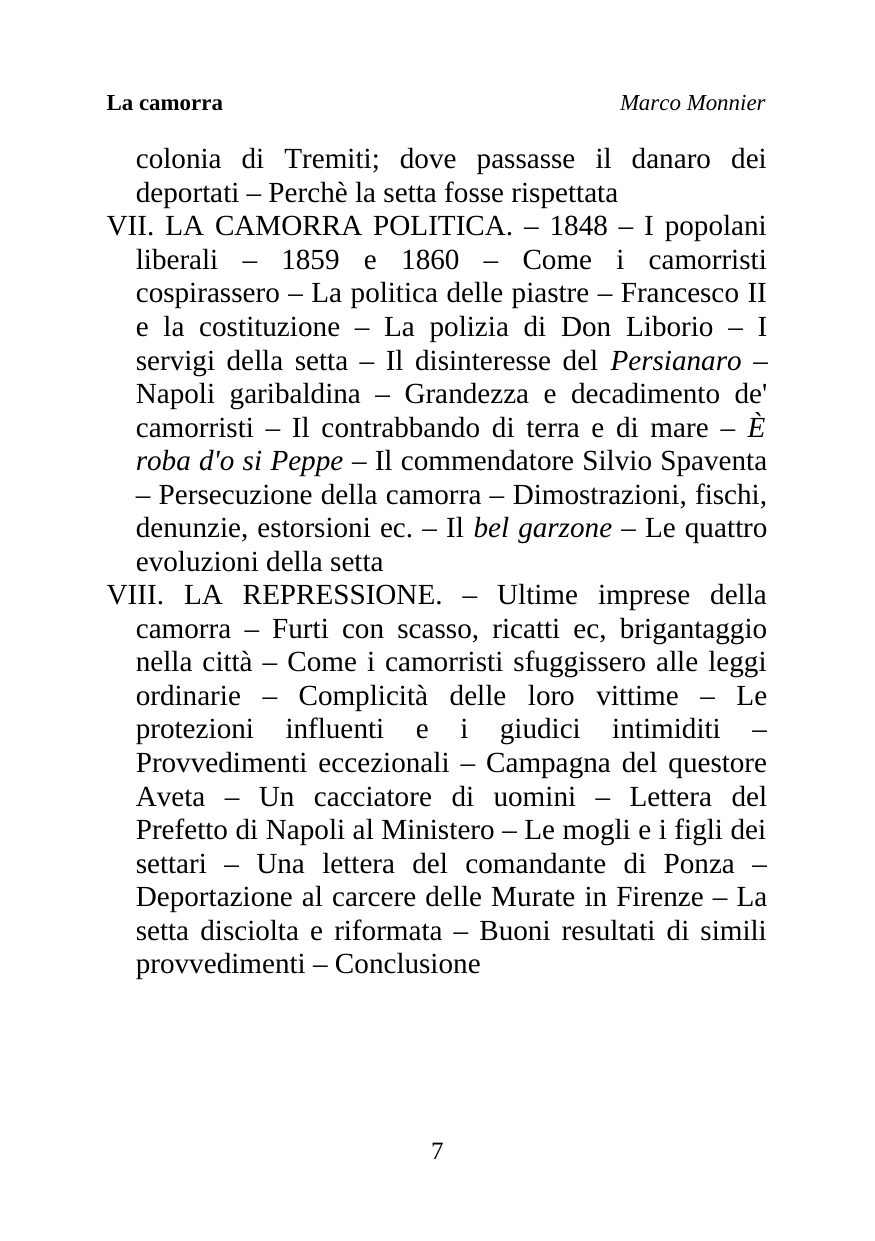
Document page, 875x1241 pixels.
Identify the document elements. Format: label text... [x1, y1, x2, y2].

text colonia di Tremiti; dove passasse il danaro dei deportati – Perchè la setta fosse rispettata [106, 141, 768, 208]
text VIII. LA REPRESSIONE. – Ultime imprese della camorra – Furti con scasso, ricatti ec, brigantaggio nella città – Come i camorristi sfuggissero alle leggi ordinarie – Complicità delle loro vittime – Le protezioni influenti e i giudici intimiditi – Provvedimenti eccezionali – Campagna del questore Aveta – Un cacciatore di uomini – Lettera del Prefetto di Napoli al Ministero – Le mogli e i figli dei settari – Una lettera del comandante di Ponza – Deportazione al carcere delle Murate in Firenze – La setta disciolta e riformata – Buoni resultati di simili provvedimenti – Conclusione [106, 577, 768, 980]
text VII. LA CAMORRA POLITICA. – 1848 – I popolani liberali – 1859 e 1860 – Come i camorristi cospirassero – La politica delle piastre – Francesco II e la costituzione – La polizia di Don Liborio – I servigi della setta – Il disinteresse del Persianaro – Napoli garibaldina – Grandezza e decadimento de' camorristi – Il contrabbando di terra e di mare – È roba d'o si Peppe – Il commendatore Silvio Spaventa – Persecuzione della camorra – Dimostrazioni, fischi, denunzie, estorsioni ec. – Il bel garzone – Le quattro evoluzioni della setta [106, 208, 768, 577]
